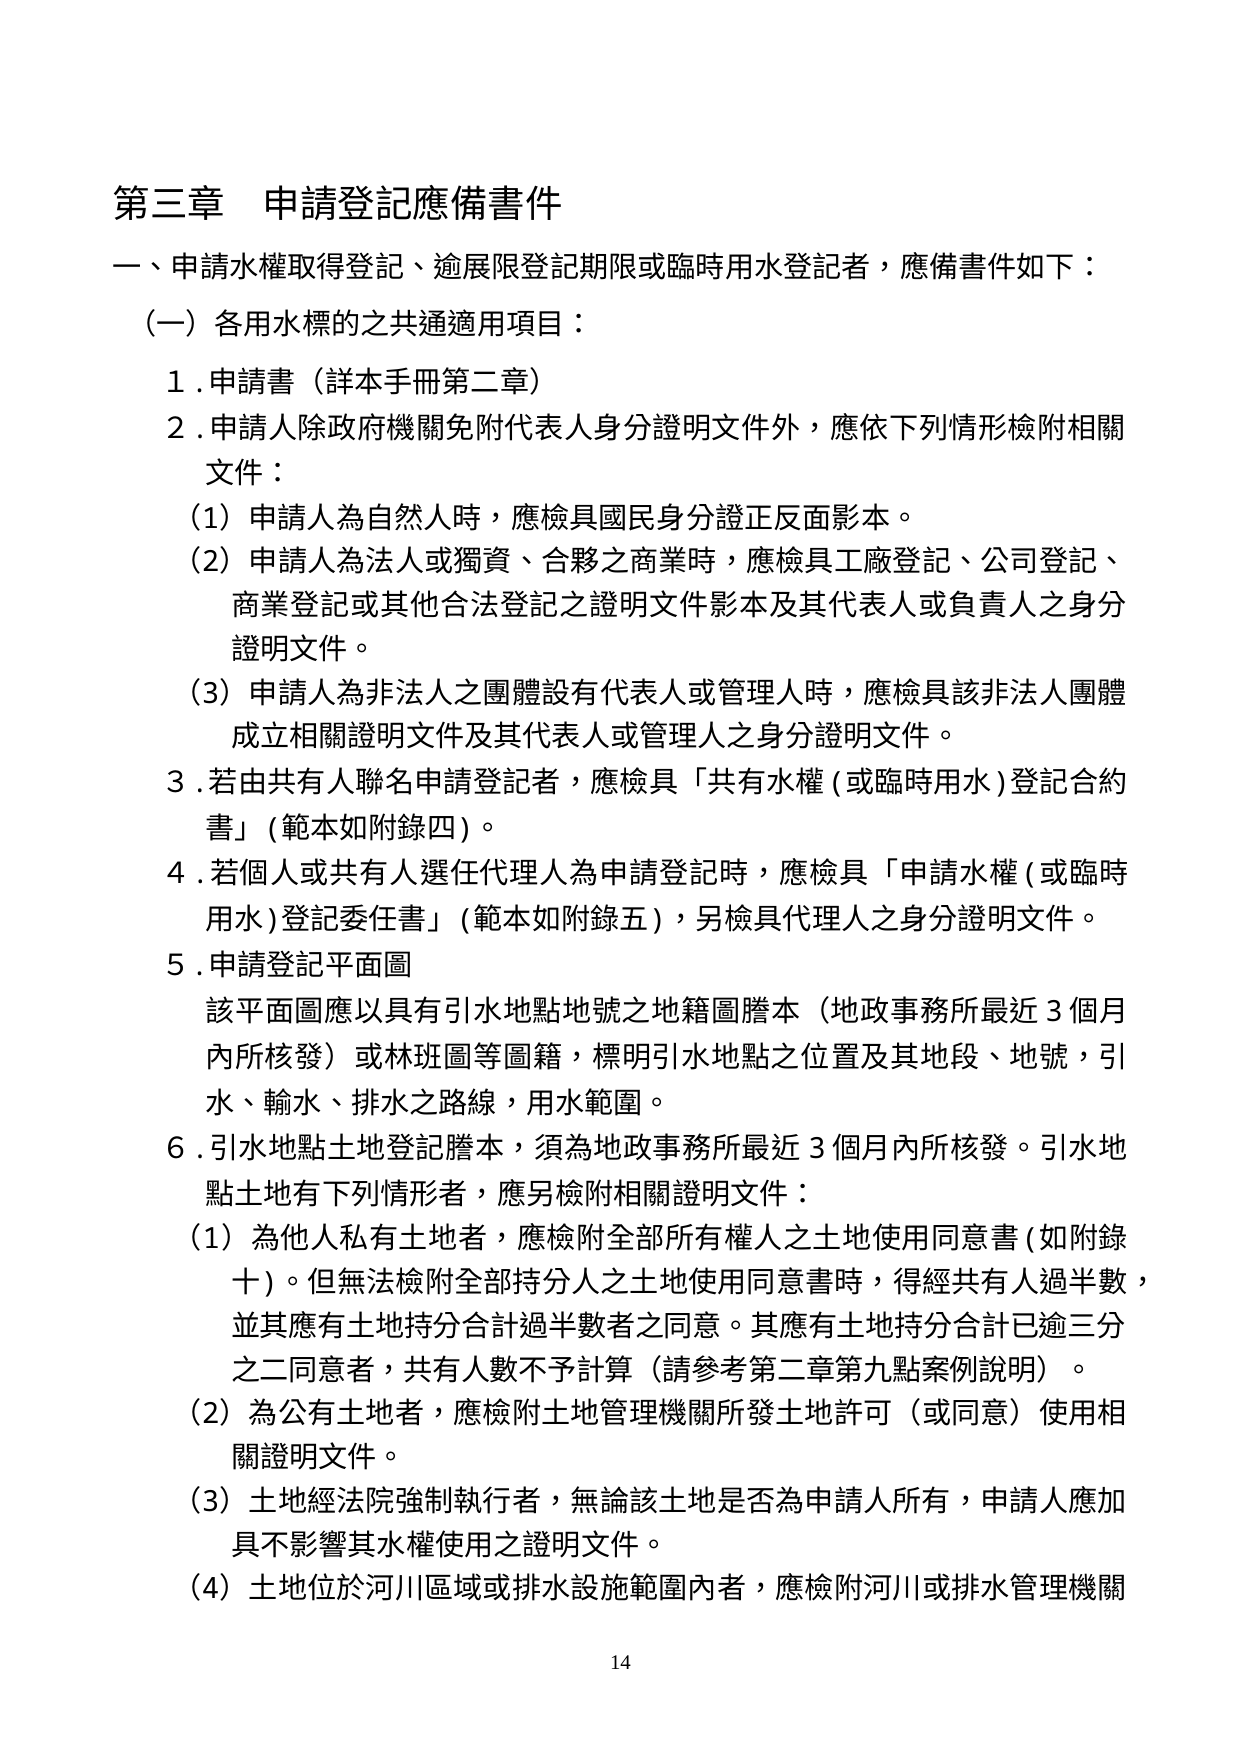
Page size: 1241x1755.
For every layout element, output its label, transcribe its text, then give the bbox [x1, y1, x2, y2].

text 一、申請水權取得登記、逾展限登記期限或臨時用水登記者，應備書件如下： [112, 241, 1128, 287]
text ５.申請登記平面圖 [161, 939, 1128, 985]
text ３.若由共有人聯名申請登記者，應檢具「共有水權(或臨時用水)登記合約書」(範本如附錄四)。 [161, 756, 1128, 847]
text １.申請書（詳本手冊第二章） [161, 356, 1128, 401]
text 該平面圖應以具有引水地點地號之地籍圖謄本（地政事務所最近3個月內所核發）或林班圖等圖籍，標明引水地點之位置及其地段、地號，引水、輸水、排水之路線，用水範圍。 [205, 985, 1128, 1122]
text （2）申請人為法人或獨資、合夥之商業時，應檢具工廠登記、公司登記、 商業登記或其他合法登記之證明文件影本及其代表人或負責人之身分證明文件。 [172, 537, 1128, 668]
text ４.若個人或共有人選任代理人為申請登記時，應檢具「申請水權(或臨時用水)登記委任書」(範本如附錄五)，另檢具代理人之身分證明文件。 [161, 847, 1128, 939]
subtitle 第三章 申請登記應備書件 [112, 174, 1128, 228]
text （1）申請人為自然人時，應檢具國民身分證正反面影本。 [172, 493, 1128, 537]
text ６.引水地點土地登記謄本，須為地政事務所最近3個月內所核發。引水地點土地有下列情形者，應另檢附相關證明文件： [161, 1122, 1128, 1214]
text （一）各用水標的之共通適用項目： [112, 299, 1128, 343]
text ２.申請人除政府機關免附代表人身分證明文件外，應依下列情形檢附相關文件： [161, 401, 1128, 493]
text （4）土地位於河川區域或排水設施範圍內者，應檢附河川或排水管理機關 [172, 1564, 1128, 1608]
text （2）為公有土地者，應檢附土地管理機關所發土地許可（或同意）使用相關證明文件。 [172, 1389, 1128, 1476]
text （1）為他人私有土地者，應檢附全部所有權人之土地使用同意書(如附錄十)。但無法檢附全部持分人之土地使用同意書時，得經共有人過半數，並其應有土地持分合計過半數者之同意。其應有土地持分合計已逾三分之二同意者，共有人數不予計算（請參考第二章第九點案例說明）。 [172, 1214, 1128, 1389]
text （3）申請人為非法人之團體設有代表人或管理人時，應檢具該非法人團體成立相關證明文件及其代表人或管理人之身分證明文件。 [172, 668, 1128, 756]
text （3）土地經法院強制執行者，無論該土地是否為申請人所有，申請人應加具不影響其水權使用之證明文件。 [172, 1476, 1128, 1564]
